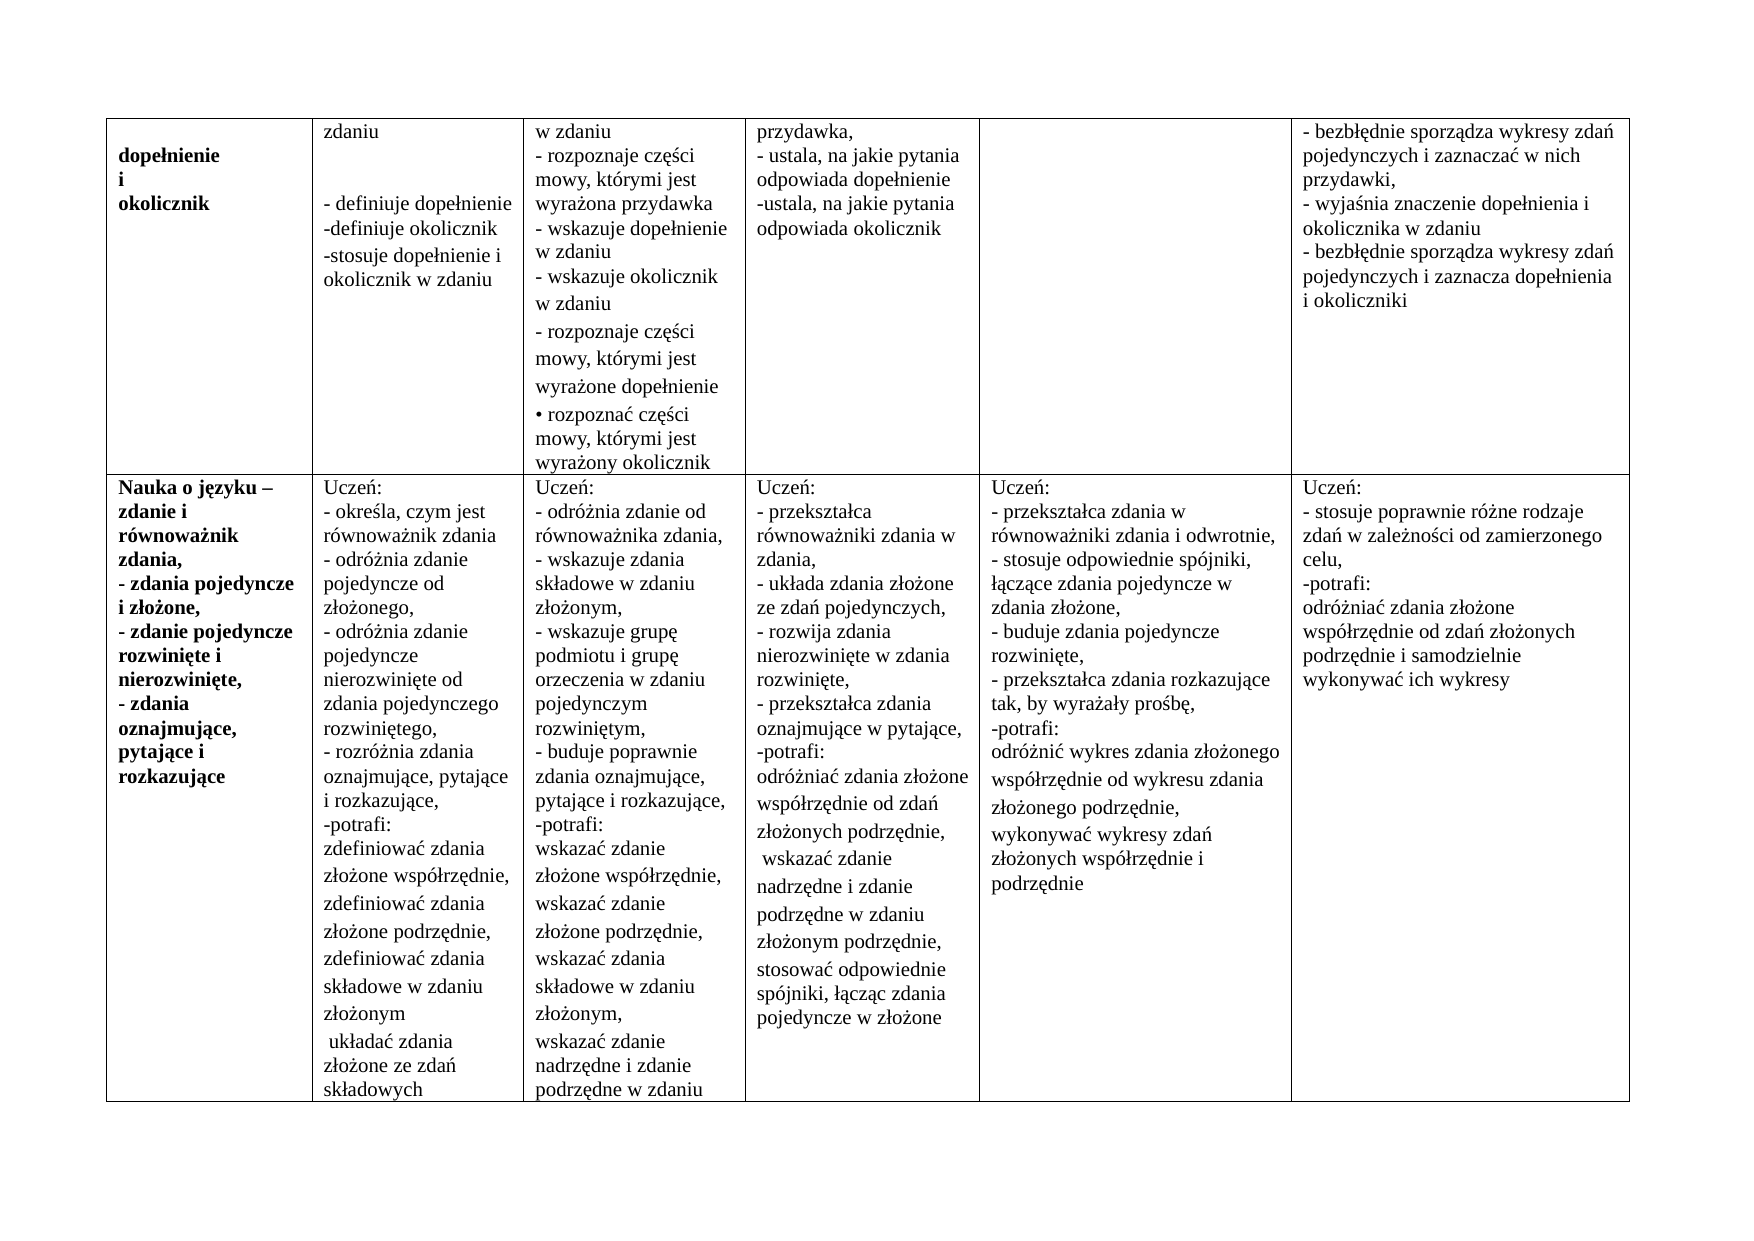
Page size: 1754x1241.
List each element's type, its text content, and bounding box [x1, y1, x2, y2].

table_cell [980, 119, 1291, 474]
table_cell Uczeń: - odróżnia zdanie od równoważnika zdania, - wskazuje zdania składowe w zdaniu złożonym, - wskazuje grupę podmiotu i grupę orzeczenia w zdaniu pojedynczym rozwiniętym, - buduje poprawnie zdania oznajmujące, pytające i rozkazujące, -potrafi: wskazać zdanie złożone współrzędnie, wskazać zdanie złożone podrzędnie, wskazać zdania składowe w zdaniu złożonym, wskazać zdanie nadrzędne i zdanie podrzędne w zdaniu [524, 475, 745, 1101]
table_cell - bezbłędnie sporządza wykresy zdań pojedynczych i zaznaczać w nich przydawki, - wyjaśnia znaczenie dopełnienia i okolicznika w zdaniu - bezbłędnie sporządza wykresy zdań pojedynczych i zaznacza dopełnienia i okoliczniki [1292, 119, 1629, 474]
table_cell Uczeń: - przekształca równoważniki zdania w zdania, - układa zdania złożone ze zdań pojedynczych, - rozwija zdania nierozwinięte w zdania rozwinięte, - przekształca zdania oznajmujące w pytające, -potrafi: odróżniać zdania złożone współrzędnie od zdań złożonych podrzędnie, wskazać zdanie nadrzędne i zdanie podrzędne w zdaniu złożonym podrzędnie, stosować odpowiednie spójniki, łącząc zdania pojedyncze w złożone [746, 475, 979, 1101]
table_cell Uczeń: - określa, czym jest równoważnik zdania - odróżnia zdanie pojedyncze od złożonego, - odróżnia zdanie pojedyncze nierozwinięte od zdania pojedynczego rozwiniętego, - rozróżnia zdania oznajmujące, pytające i rozkazujące, -potrafi: zdefiniować zdania złożone współrzędnie, zdefiniować zdania złożone podrzędnie, zdefiniować zdania składowe w zdaniu złożonym układać zdania złożone ze zdań składowych [313, 475, 523, 1101]
table_cell w zdaniu - rozpoznaje części mowy, którymi jest wyrażona przydawka - wskazuje dopełnienie w zdaniu - wskazuje okolicznik w zdaniu - rozpoznaje części mowy, którymi jest wyrażone dopełnienie • rozpoznać części mowy, którymi jest wyrażony okolicznik [524, 119, 745, 474]
table_cell Uczeń: - przekształca zdania w równoważniki zdania i odwrotnie, - stosuje odpowiednie spójniki, łączące zdania pojedyncze w zdania złożone, - buduje zdania pojedyncze rozwinięte, - przekształca zdania rozkazujące tak, by wyrażały prośbę, -potrafi: odróżnić wykres zdania złożonego współrzędnie od wykresu zdania złożonego podrzędnie, wykonywać wykresy zdań złożonych współrzędnie i podrzędnie [980, 475, 1291, 1101]
table_cell Uczeń: - stosuje poprawnie różne rodzaje zdań w zależności od zamierzonego celu, -potrafi: odróżniać zdania złożone współrzędnie od zdań złożonych podrzędnie i samodzielnie wykonywać ich wykresy [1292, 475, 1629, 1101]
table_cell dopełnienie i okolicznik [107, 119, 312, 474]
table_cell zdaniu - definiuje dopełnienie -definiuje okolicznik -stosuje dopełnienie i okolicznik w zdaniu [313, 119, 523, 474]
table_cell Nauka o języku – zdanie i równoważnik zdania, - zdania pojedyncze i złożone, - zdanie pojedyncze rozwinięte i nierozwinięte, - zdania oznajmujące, pytające i rozkazujące [107, 475, 312, 1101]
table_cell przydawka, - ustala, na jakie pytania odpowiada dopełnienie -ustala, na jakie pytania odpowiada okolicznik [746, 119, 979, 474]
